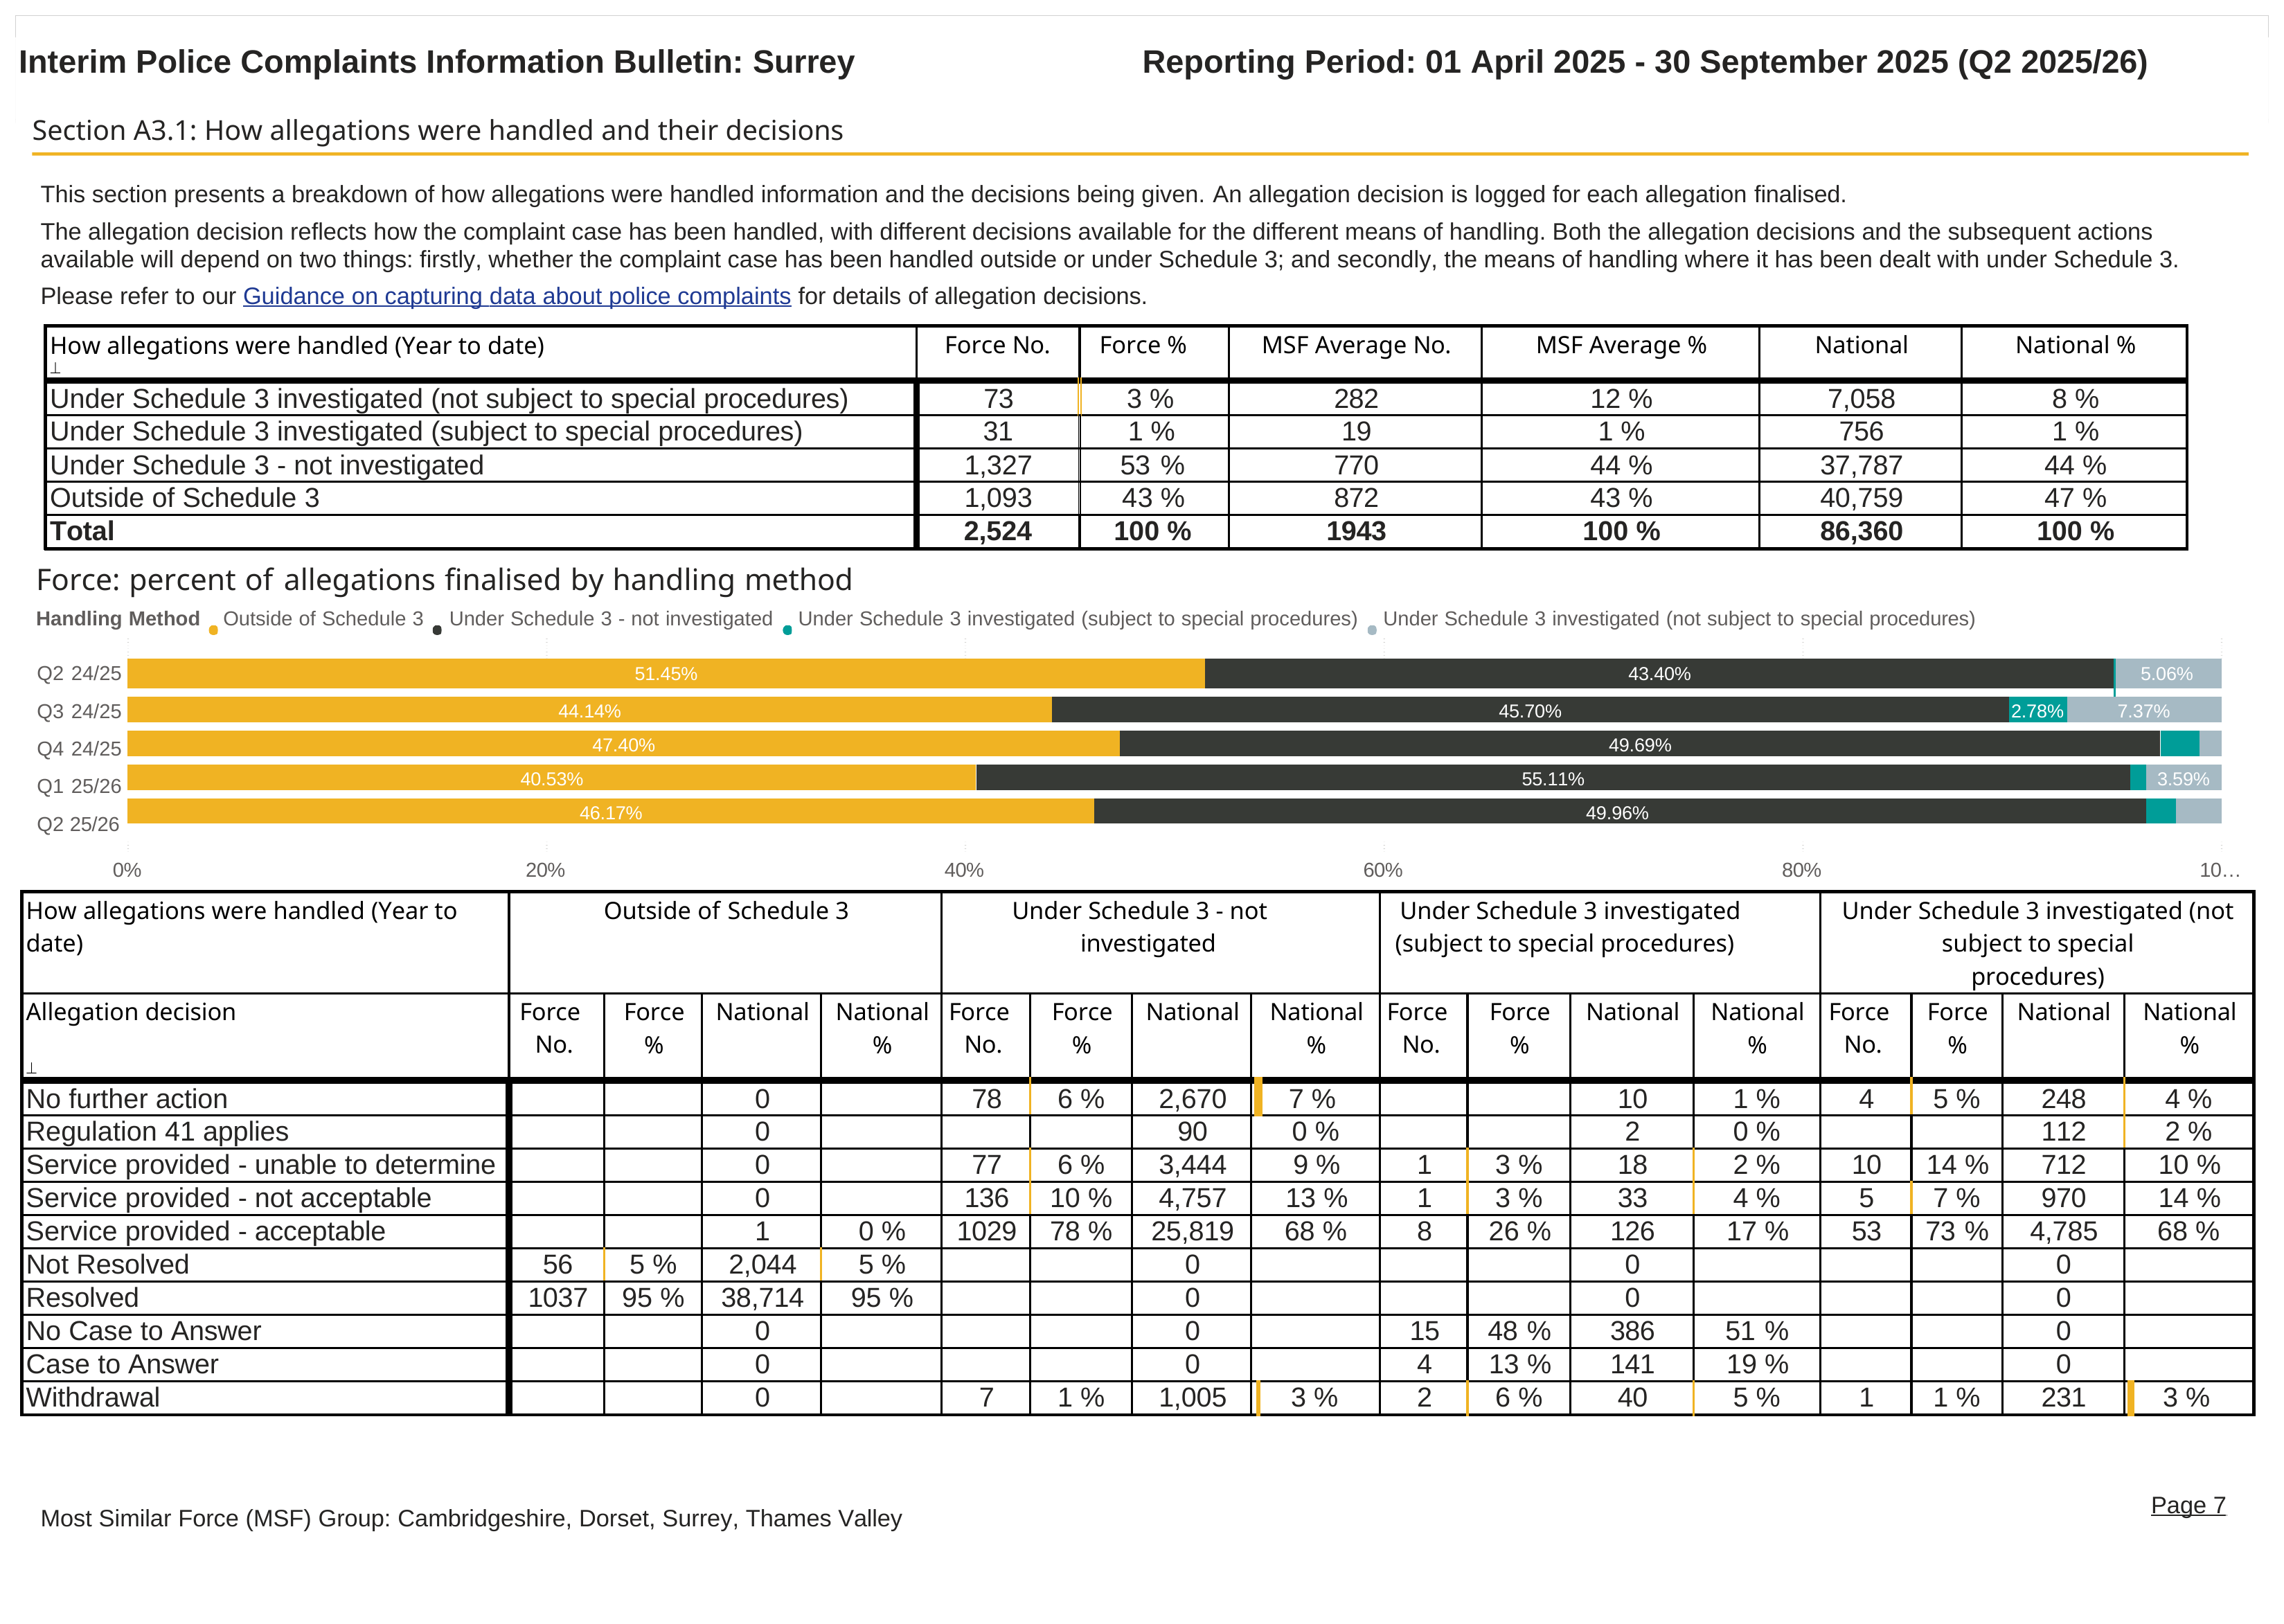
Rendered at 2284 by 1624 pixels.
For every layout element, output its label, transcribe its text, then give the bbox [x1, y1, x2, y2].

text Q2 24/25 Q3 24/25 Q4 24/25 Q1 25/26 Q2 25/26 [123, 659, 2225, 840]
table_cell 46.17% [127, 798, 1094, 823]
table_cell [2176, 798, 2222, 823]
table_cell 2.78% [2009, 697, 2067, 722]
table_cell 44.14% [127, 697, 1052, 722]
table_cell 47.40% [127, 731, 1120, 756]
table_header 5.06% [2116, 659, 2222, 688]
table_cell 7.37% [2067, 697, 2222, 722]
table_cell 3.59% [2146, 765, 2222, 790]
table_header 43.40% [1205, 659, 2114, 688]
table_cell 55.11% [976, 765, 2130, 790]
table_cell 40.53% [127, 765, 976, 790]
table_cell [2161, 731, 2200, 756]
table_cell [2200, 731, 2222, 756]
table_cell [2146, 798, 2176, 823]
table_cell 45.70% [1052, 697, 2009, 722]
table_cell 49.69% [1120, 731, 2160, 756]
table_cell [2130, 765, 2146, 790]
table_header 51.45% [127, 659, 1205, 688]
table_cell 49.96% [1094, 798, 2146, 823]
